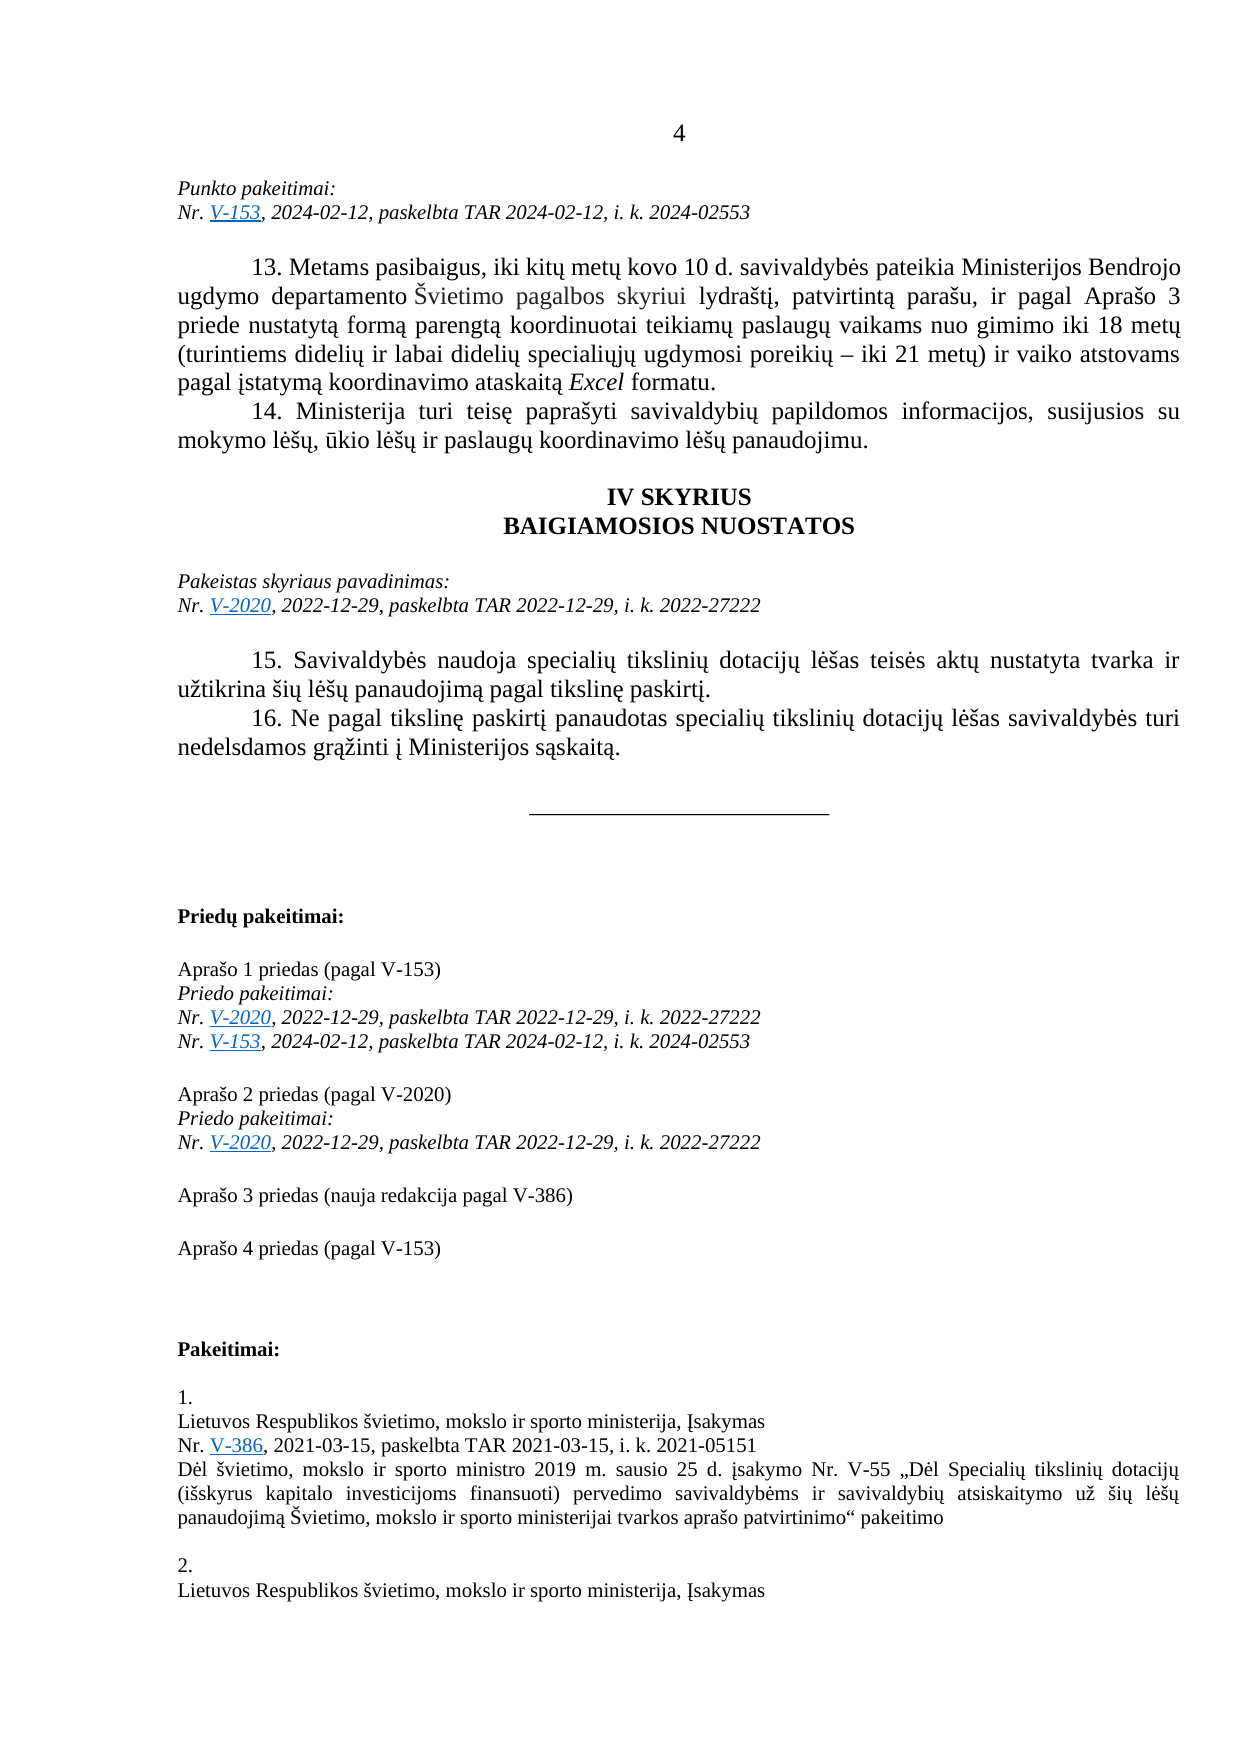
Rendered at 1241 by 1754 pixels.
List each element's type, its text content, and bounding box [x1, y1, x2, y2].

text Nr. V-2020, 2022-12-29, paskelbta TAR 2022-12-29, i. k. 2022-27222 [177, 1005, 1181, 1029]
text Lietuvos Respublikos švietimo, mokslo ir sporto ministerija, Įsakymas [177, 1409, 1181, 1433]
text IV SKYRIUS BAIGIAMOSIOS NUOSTATOS [177, 482, 1181, 540]
text Punkto pakeitimai: [177, 176, 1181, 200]
text Nr. V-2020, 2022-12-29, paskelbta TAR 2022-12-29, i. k. 2022-27222 [177, 1130, 1181, 1154]
text Nr. V-2020, 2022-12-29, paskelbta TAR 2022-12-29, i. k. 2022-27222 [177, 593, 1181, 617]
text Pakeistas skyriaus pavadinimas: [177, 569, 1181, 593]
text Aprašo 1 priedas (pagal V-153) [177, 957, 1181, 981]
text Priedo pakeitimai: [177, 1106, 1181, 1130]
text Pakeitimai: [177, 1337, 1181, 1361]
text 2. [177, 1553, 1181, 1577]
text 14. Ministerija turi teisę paprašyti savivaldybių papildomos informacijos, susijusios su mokymo lėšų, ūkio lėšų ir paslaugų koordinavimo lėšų panaudojimu. [177, 396, 1181, 454]
text Nr. V-153, 2024-02-12, paskelbta TAR 2024-02-12, i. k. 2024-02553 [177, 1029, 1181, 1053]
text 16. Ne pagal tikslinę paskirtį panaudotas specialių tikslinių dotacijų lėšas savivaldybės turi nedelsdamos grąžinti į Ministerijos sąskaitą. [177, 703, 1181, 761]
text ________________________ [177, 789, 1181, 818]
text 13. Metams pasibaigus, iki kitų metų kovo 10 d. savivaldybės pateikia Ministerijos Bendrojo ugdymo departamento Švietimo pagalbos skyriui lydraštį, patvirtintą parašu, ir pagal Aprašo 3 priede nustatytą formą parengtą koordinuotai teikiamų paslaugų vaikams nuo gimimo iki 18 metų (turintiems didelių ir labai didelių specialiųjų ugdymosi poreikių – iki 21 metų) ir vaiko atstovams pagal įstatymą koordinavimo ataskaitą Excel formatu. [177, 252, 1181, 396]
text Lietuvos Respublikos švietimo, mokslo ir sporto ministerija, Įsakymas [177, 1577, 1181, 1602]
text Aprašo 3 priedas (nauja redakcija pagal V-386) [177, 1183, 1181, 1207]
text Aprašo 2 priedas (pagal V-2020) [177, 1082, 1181, 1106]
text Nr. V-386, 2021-03-15, paskelbta TAR 2021-03-15, i. k. 2021-05151 [177, 1433, 1181, 1457]
text Priedo pakeitimai: [177, 981, 1181, 1005]
text Aprašo 4 priedas (pagal V-153) [177, 1236, 1181, 1260]
text 1. [177, 1385, 1181, 1409]
text Priedų pakeitimai: [177, 904, 1181, 928]
text 15. Savivaldybės naudoja specialių tikslinių dotacijų lėšas teisės aktų nustatyta tvarka ir užtikrina šių lėšų panaudojimą pagal tikslinę paskirtį. [177, 646, 1181, 703]
text Dėl švietimo, mokslo ir sporto ministro 2019 m. sausio 25 d. įsakymo Nr. V-55 „Dėl Specialių tikslinių dotacijų (išskyrus kapitalo investicijoms finansuoti) pervedimo savivaldybėms ir savivaldybių atsiskaitymo už šių lėšų panaudojimą Švietimo, mokslo ir sporto ministerijai tvarkos aprašo patvirtinimo“ pakeitimo [177, 1457, 1181, 1529]
text Nr. V-153, 2024-02-12, paskelbta TAR 2024-02-12, i. k. 2024-02553 [177, 200, 1181, 224]
